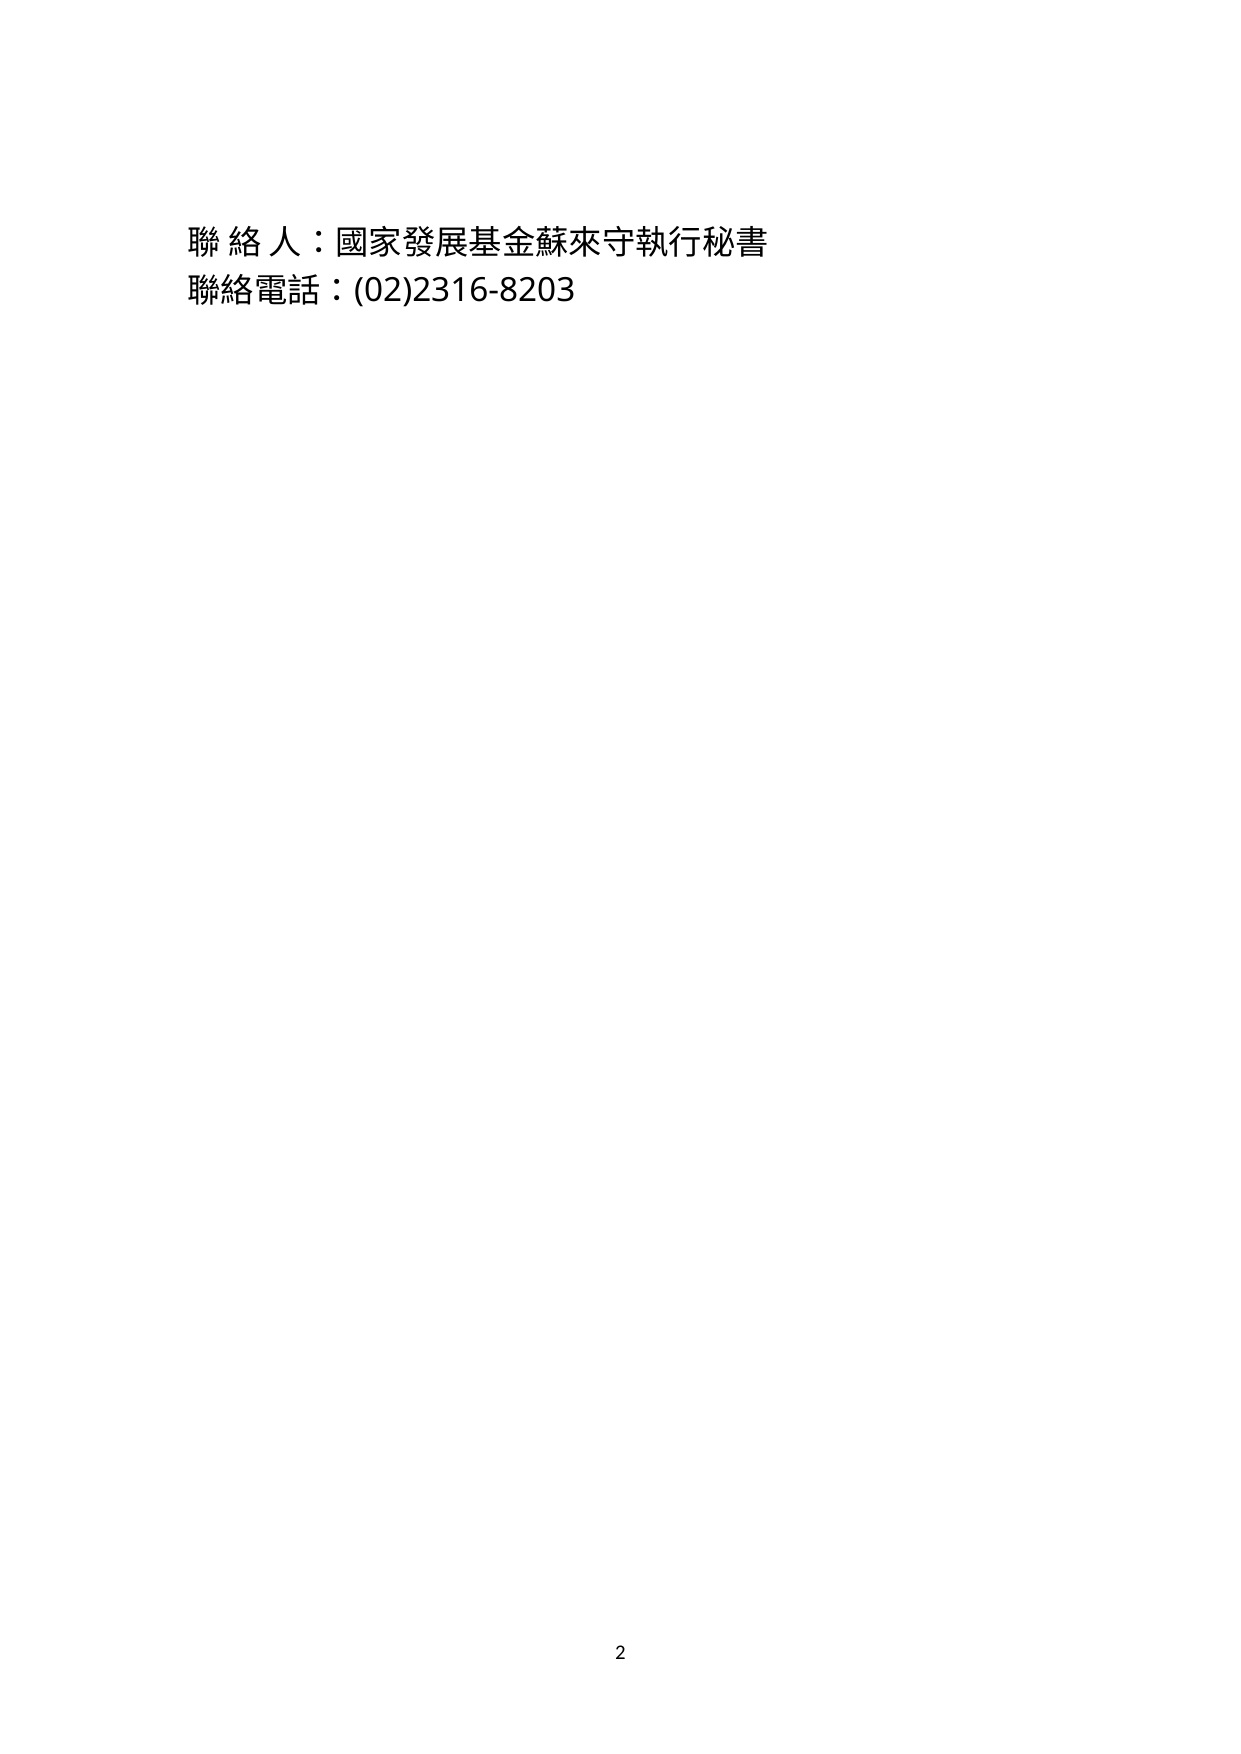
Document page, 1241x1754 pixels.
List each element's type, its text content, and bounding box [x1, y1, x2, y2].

text 聯 絡 人：國家發展基金蘇來守執行秘書 [187, 216, 1053, 264]
text 聯絡電話：(02)2316-8203 [187, 264, 1053, 313]
